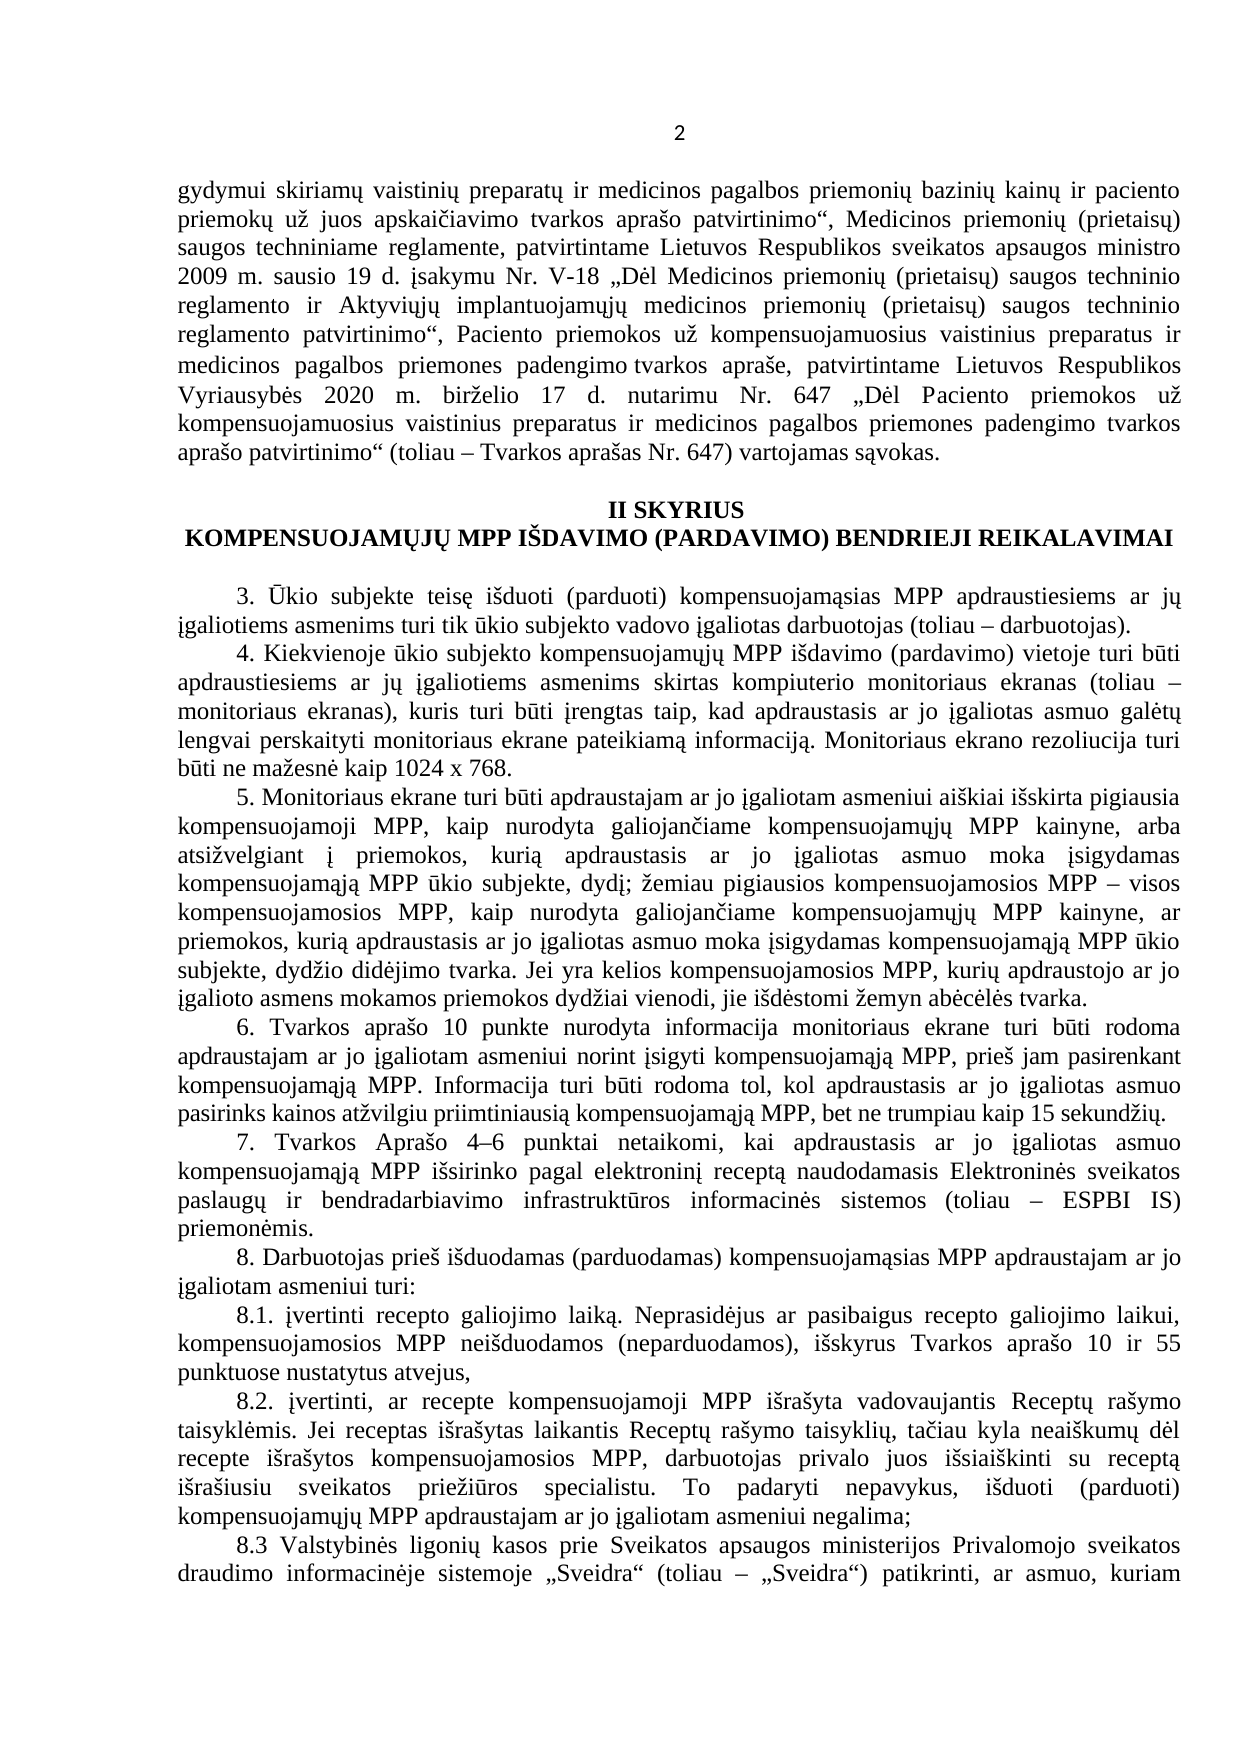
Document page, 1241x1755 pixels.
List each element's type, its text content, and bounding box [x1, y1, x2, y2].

text 8.2. įvertinti, ar recepte kompensuojamoji MPP išrašyta vadovaujantis Receptų rašymo taisyklėmis. Jei receptas išrašytas laikantis Receptų rašymo taisyklių, tačiau kyla neaiškumų dėl recepte išrašytos kompensuojamosios MPP, darbuotojas privalo juos išsiaiškinti su receptą išrašiusiu sveikatos priežiūros specialistu. To padaryti nepavykus, išduoti (parduoti) kompensuojamųjų MPP apdraustajam ar jo įgaliotam asmeniui negalima; [177, 1386, 1181, 1530]
text 6. Tvarkos aprašo 10 punkte nurodyta informacija monitoriaus ekrane turi būti rodoma apdraustajam ar jo įgaliotam asmeniui norint įsigyti kompensuojamąją MPP, prieš jam pasirenkant kompensuojamąją MPP. Informacija turi būti rodoma tol, kol apdraustasis ar jo įgaliotas asmuo pasirinks kainos atžvilgiu priimtiniausią kompensuojamąją MPP, bet ne trumpiau kaip 15 sekundžių. [177, 1012, 1181, 1127]
text 7. Tvarkos Aprašo 4–6 punktai netaikomi, kai apdraustasis ar jo įgaliotas asmuo kompensuojamąją MPP išsirinko pagal elektroninį receptą naudodamasis Elektroninės sveikatos paslaugų ir bendradarbiavimo infrastruktūros informacinės sistemos (toliau – ESPBI IS) priemonėmis. [177, 1127, 1181, 1242]
text 3. Ūkio subjekte teisę išduoti (parduoti) kompensuojamąsias MPP apdraustiesiems ar jų įgaliotiems asmenims turi tik ūkio subjekto vadovo įgaliotas darbuotojas (toliau ‒ darbuotojas). [177, 581, 1181, 638]
text 8. Darbuotojas prieš išduodamas (parduodamas) kompensuojamąsias MPP apdraustajam ar jo įgaliotam asmeniui turi: [177, 1242, 1181, 1300]
text 8.1. įvertinti recepto galiojimo laiką. Neprasidėjus ar pasibaigus recepto galiojimo laikui, kompensuojamosios MPP neišduodamos (neparduodamos), išskyrus Tvarkos aprašo 10 ir 55 punktuose nustatytus atvejus, [177, 1300, 1181, 1386]
text II SKYRIUS [177, 495, 1181, 523]
text 8.3 Valstybinės ligonių kasos prie Sveikatos apsaugos ministerijos Privalomojo sveikatos draudimo informacinėje sistemoje „Sveidra“ (toliau ‒ „Sveidra“) patikrinti, ar asmuo, kuriam [177, 1530, 1181, 1587]
text 4. Kiekvienoje ūkio subjekto kompensuojamųjų MPP išdavimo (pardavimo) vietoje turi būti apdraustiesiems ar jų įgaliotiems asmenims skirtas kompiuterio monitoriaus ekranas (toliau ‒ monitoriaus ekranas), kuris turi būti įrengtas taip, kad apdraustasis ar jo įgaliotas asmuo galėtų lengvai perskaityti monitoriaus ekrane pateikiamą informaciją. Monitoriaus ekrano rezoliucija turi būti ne mažesnė kaip 1024 x 768. [177, 638, 1181, 782]
text 5. Monitoriaus ekrane turi būti apdraustajam ar jo įgaliotam asmeniui aiškiai išskirta pigiausia kompensuojamoji MPP, kaip nurodyta galiojančiame kompensuojamųjų MPP kainyne, arba atsižvelgiant į priemokos, kurią apdraustasis ar jo įgaliotas asmuo moka įsigydamas kompensuojamąją MPP ūkio subjekte, dydį; žemiau pigiausios kompensuojamosios MPP – visos kompensuojamosios MPP, kaip nurodyta galiojančiame kompensuojamųjų MPP kainyne, ar priemokos, kurią apdraustasis ar jo įgaliotas asmuo moka įsigydamas kompensuojamąją MPP ūkio subjekte, dydžio didėjimo tvarka. Jei yra kelios kompensuojamosios MPP, kurių apdraustojo ar jo įgalioto asmens mokamos priemokos dydžiai vienodi, jie išdėstomi žemyn abėcėlės tvarka. [177, 782, 1181, 1012]
text KOMPENSUOJAMŲJŲ MPP IŠDAVIMO (PARDAVIMO) BENDRIEJI REIKALAVIMAI [177, 523, 1181, 552]
text gydymui skiriamų vaistinių preparatų ir medicinos pagalbos priemonių bazinių kainų ir paciento priemokų už juos apskaičiavimo tvarkos aprašo patvirtinimo“, Medicinos priemonių (prietaisų) saugos techniniame reglamente, patvirtintame Lietuvos Respublikos sveikatos apsaugos ministro 2009 m. sausio 19 d. įsakymu Nr. V-18 „Dėl Medicinos priemonių (prietaisų) saugos techninio reglamento ir Aktyviųjų implantuojamųjų medicinos priemonių (prietaisų) saugos techninio reglamento patvirtinimo“, Paciento priemokos už kompensuojamuosius vaistinius preparatus ir medicinos pagalbos priemones padengimo tvarkos apraše, patvirtintame Lietuvos Respublikos Vyriausybės 2020 m. birželio 17 d. nutarimu Nr. 647 „Dėl Paciento priemokos už kompensuojamuosius vaistinius preparatus ir medicinos pagalbos priemones padengimo tvarkos aprašo patvirtinimo“ (toliau – Tvarkos aprašas Nr. 647) vartojamas sąvokas. [177, 175, 1181, 466]
